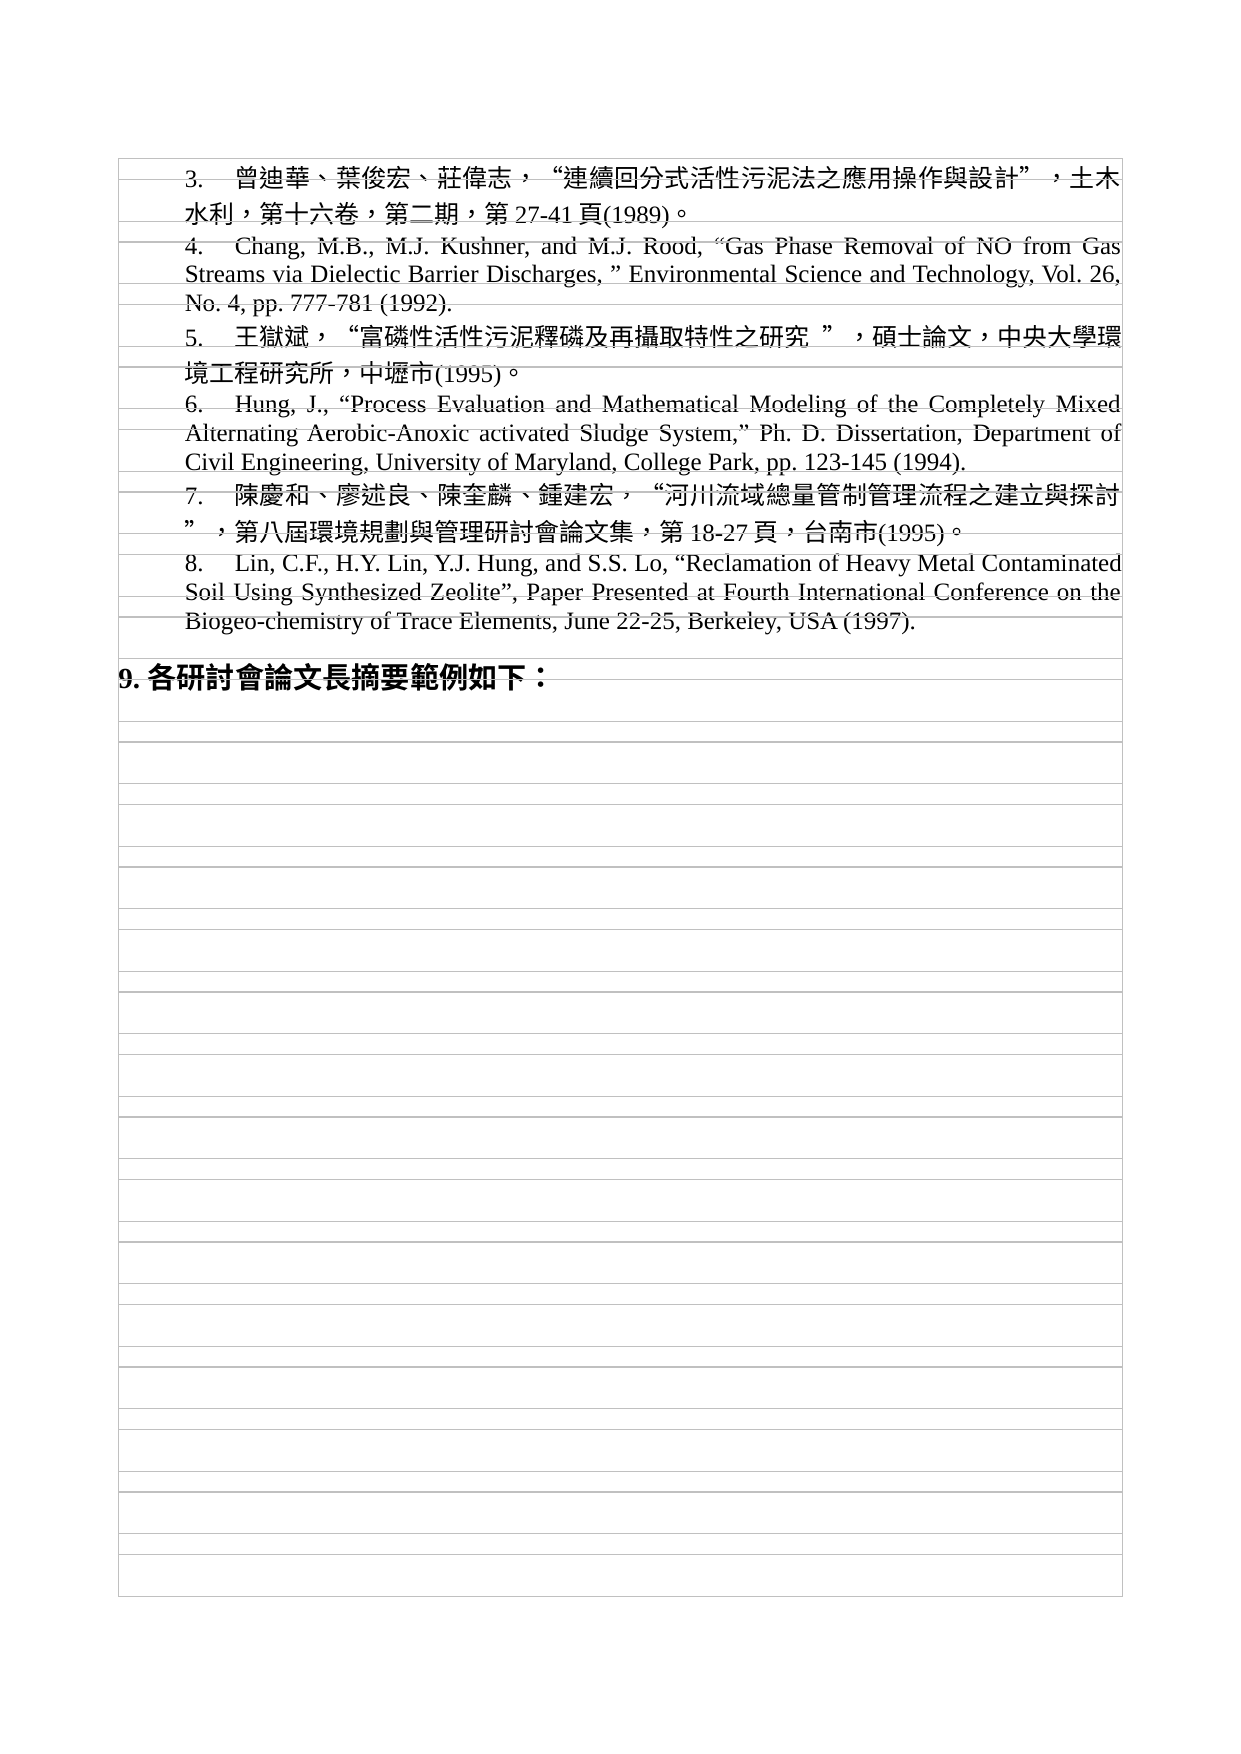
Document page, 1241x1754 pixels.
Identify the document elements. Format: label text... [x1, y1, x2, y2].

list 王獄斌，“富磷性活性污泥釋磷及再攝取特性之研究 ”，碩士論文，中央大學環 [184, 317, 1122, 346]
list Hung, J., “Process Evaluation and Mathematical Modeling of the Completely Mixed Alternating Aerobic-Anoxic activated Sludge System,” Ph. D. Dissertation, Department of Civil Engineering, University of Maryland, College Park, pp. 123-145 (1994). [184, 430, 1122, 471]
list Hung, J., “Process Evaluation and Mathematical Modeling of the Completely Mixed Alternating Aerobic-Anoxic activated Sludge System,” Ph. D. Dissertation, Department of Civil Engineering, University of Maryland, College Park, pp. 123-145 (1994). [184, 389, 1122, 408]
list 陳慶和、廖述良、陳奎麟、鍾建宏，“河川流域總量管制管理流程之建立與探討”，第八屆環境規劃與管理研討會論文集，第18-27頁，台南市(1995)。 [184, 534, 1122, 548]
list Chang, M.B., M.J. Kushner, and M.J. Rood, “Gas Phase Removal of NO from Gas Streams via Dielectic Barrier Discharges, ” Environmental Science and Technology, Vol. 26, No. 4, pp. 777-781 (1992). [184, 305, 1122, 317]
text 9. 各研討會論文長摘要範例如下： [119, 634, 1122, 658]
list Chang, M.B., M.J. Kushner, and M.J. Rood, “Gas Phase Removal of NO from Gas Streams via Dielectic Barrier Discharges, ” Environmental Science and Technology, Vol. 26, No. 4, pp. 777-781 (1992). [184, 231, 1122, 241]
text 9. 各研討會論文長摘要範例如下： [119, 680, 1122, 697]
list Chang, M.B., M.J. Kushner, and M.J. Rood, “Gas Phase Removal of NO from Gas Streams via Dielectic Barrier Discharges, ” Environmental Science and Technology, Vol. 26, No. 4, pp. 777-781 (1992). [184, 284, 1122, 304]
list 曾迪華、葉俊宏、莊偉志，“連續回分式活性污泥法之應用操作與設計”，土木水利，第十六卷，第二期，第27-41頁(1989)。 [184, 159, 1122, 179]
text 9. 各研討會論文長摘要範例如下： [119, 659, 1122, 679]
list 陳慶和、廖述良、陳奎麟、鍾建宏，“河川流域總量管制管理流程之建立與探討”，第八屆環境規劃與管理研討會論文集，第18-27頁，台南市(1995)。 [184, 493, 1122, 533]
list Lin, C.F., H.Y. Lin, Y.J. Hung, and S.S. Lo, “Reclamation of Heavy Metal Contaminated Soil Using Synthesized Zeolite”, Paper Presented at Fourth International Conference on the Biogeo-chemistry of Trace Elements, June 22-25, Berkeley, USA (1997). [184, 618, 1122, 634]
list [184, 347, 1122, 366]
list Lin, C.F., H.Y. Lin, Y.J. Hung, and S.S. Lo, “Reclamation of Heavy Metal Contaminated Soil Using Synthesized Zeolite”, Paper Presented at Fourth International Conference on the Biogeo-chemistry of Trace Elements, June 22-25, Berkeley, USA (1997). [184, 555, 1122, 596]
list Lin, C.F., H.Y. Lin, Y.J. Hung, and S.S. Lo, “Reclamation of Heavy Metal Contaminated Soil Using Synthesized Zeolite”, Paper Presented at Fourth International Conference on the Biogeo-chemistry of Trace Elements, June 22-25, Berkeley, USA (1997). [184, 597, 1122, 616]
list 境工程研究所，中壢市(1995)。 [184, 368, 1122, 389]
list 曾迪華、葉俊宏、莊偉志，“連續回分式活性污泥法之應用操作與設計”，土木水利，第十六卷，第二期，第27-41頁(1989)。 [184, 180, 1122, 221]
list Hung, J., “Process Evaluation and Mathematical Modeling of the Completely Mixed Alternating Aerobic-Anoxic activated Sludge System,” Ph. D. Dissertation, Department of Civil Engineering, University of Maryland, College Park, pp. 123-145 (1994). [184, 409, 1122, 429]
list 陳慶和、廖述良、陳奎麟、鍾建宏，“河川流域總量管制管理流程之建立與探討”，第八屆環境規劃與管理研討會論文集，第18-27頁，台南市(1995)。 [184, 476, 1122, 491]
list 曾迪華、葉俊宏、莊偉志，“連續回分式活性污泥法之應用操作與設計”，土木水利，第十六卷，第二期，第27-41頁(1989)。 [184, 222, 1122, 231]
list Chang, M.B., M.J. Kushner, and M.J. Rood, “Gas Phase Removal of NO from Gas Streams via Dielectic Barrier Discharges, ” Environmental Science and Technology, Vol. 26, No. 4, pp. 777-781 (1992). [184, 243, 1122, 283]
list Lin, C.F., H.Y. Lin, Y.J. Hung, and S.S. Lo, “Reclamation of Heavy Metal Contaminated Soil Using Synthesized Zeolite”, Paper Presented at Fourth International Conference on the Biogeo-chemistry of Trace Elements, June 22-25, Berkeley, USA (1997). [184, 548, 1122, 554]
